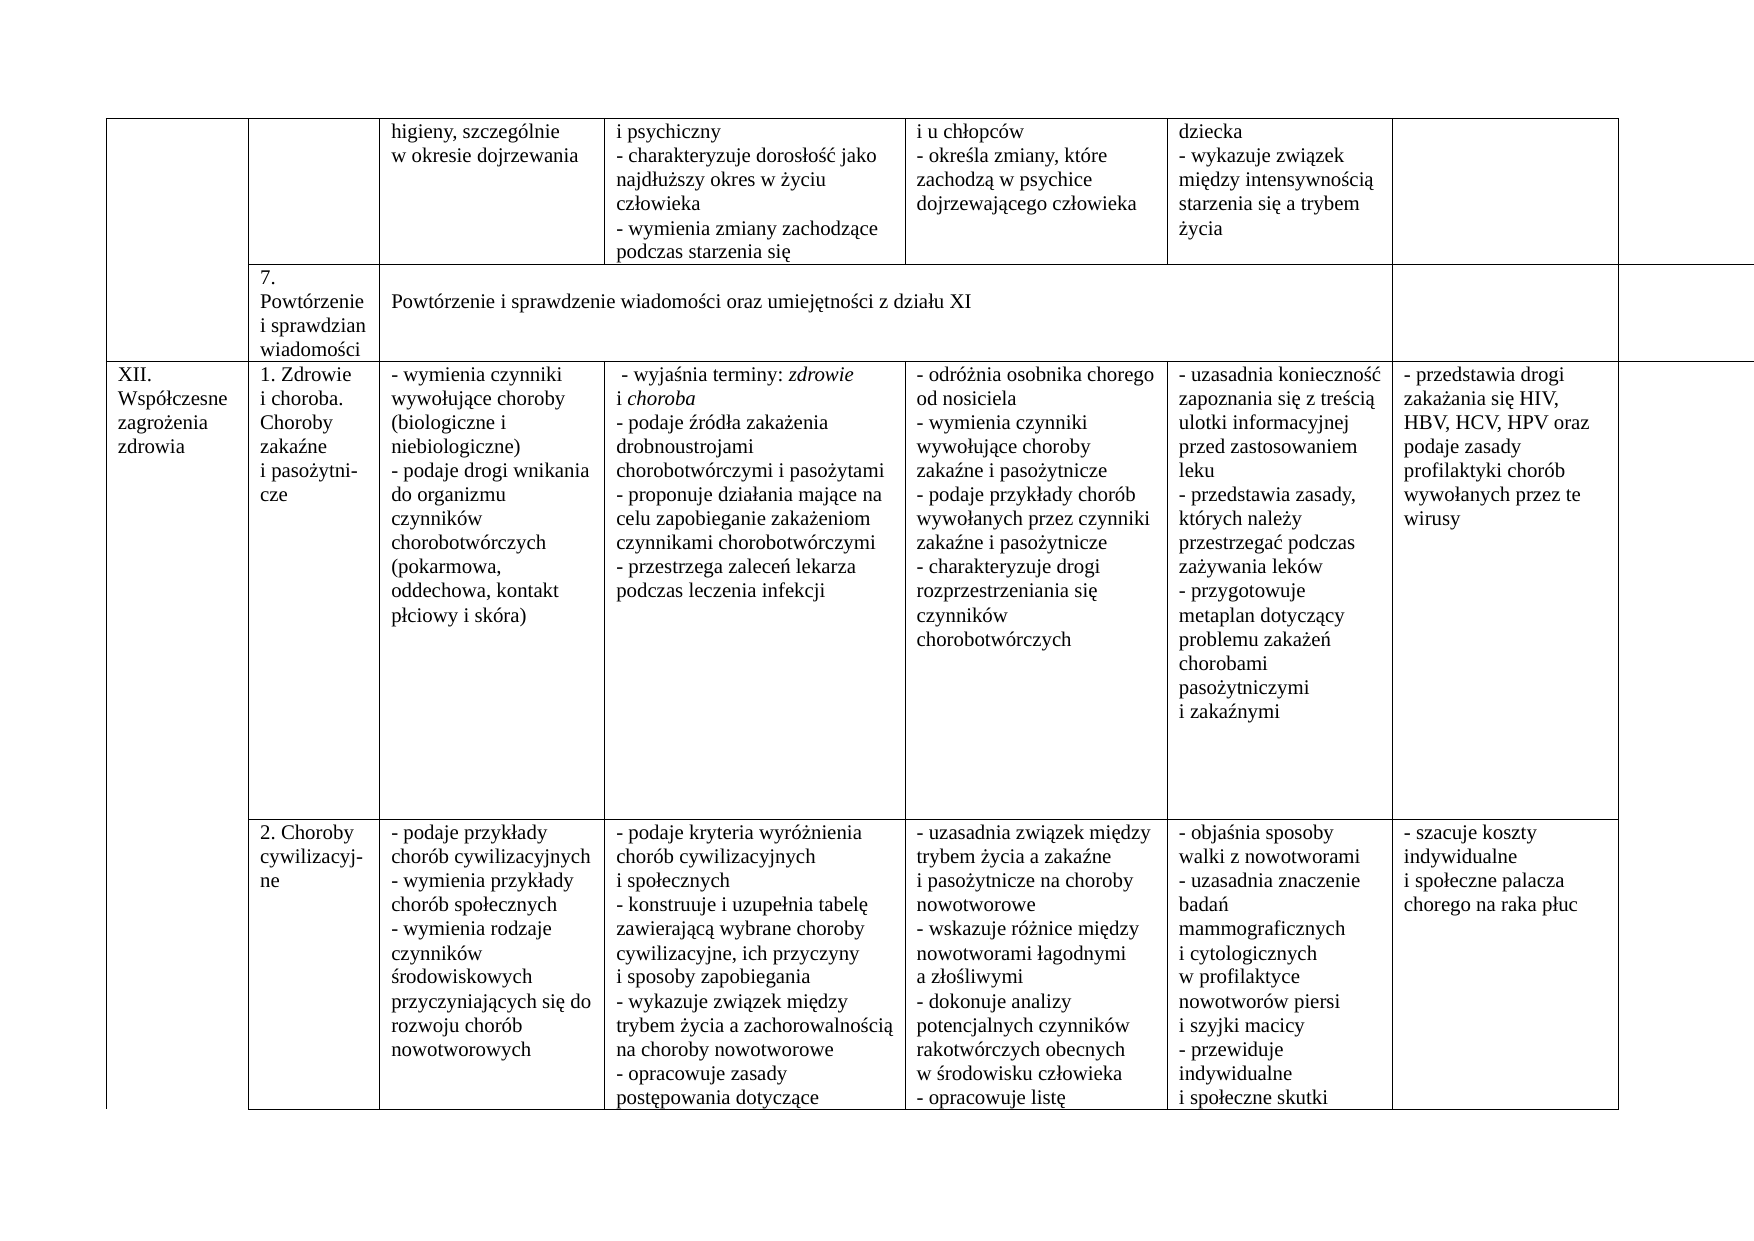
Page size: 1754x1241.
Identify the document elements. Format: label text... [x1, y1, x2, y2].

table_cell - szacuje koszty indywidualne i społeczne palacza chorego na raka płuc [1393, 820, 1618, 1109]
table_cell - podaje kryteria wyróżnienia chorób cywilizacyjnych i społecznych - konstruuje i uzupełnia tabelę zawierającą wybrane choroby cywilizacyjne, ich przyczyny i sposoby zapobiegania - wykazuje związek między trybem życia a zachorowalnością na choroby nowotworowe - opracowuje zasady postępowania dotyczące [605, 820, 905, 1109]
table_cell [1393, 265, 1618, 361]
table_cell dziecka - wykazuje związek między intensywnością starzenia się a trybem życia [1168, 119, 1392, 263]
table_cell - wymienia czynniki wywołujące choroby (biologiczne i niebiologiczne) - podaje drogi wnikania do organizmu czynników chorobotwórczych (pokarmowa, oddechowa, kontakt płciowy i skóra) [380, 362, 604, 819]
table_cell [107, 119, 248, 361]
table_cell XII. Współczesne zagrożenia zdrowia [107, 362, 248, 819]
table_cell - uzasadnia konieczność zapoznania się z treścią ulotki informacyjnej przed zastosowaniem leku - przedstawia zasady, których należy przestrzegać podczas zażywania leków - przygotowuje metaplan dotyczący problemu zakażeń chorobami pasożytniczymi i zakaźnymi [1168, 362, 1392, 819]
table_cell [1619, 362, 1754, 819]
table_cell higieny, szczególnie w okresie dojrzewania [380, 119, 604, 263]
table_cell [1619, 819, 1754, 1109]
table_cell [107, 819, 248, 1109]
table_cell 2. Choroby cywilizacyj- ne [249, 820, 379, 1109]
table_cell - objaśnia sposoby walki z nowotworami - uzasadnia znaczenie badań mammograficznych i cytologicznych w profilaktyce nowotworów piersi i szyjki macicy - przewiduje indywidualne i społeczne skutki [1168, 820, 1392, 1109]
table_cell i psychiczny - charakteryzuje dorosłość jako najdłuższy okres w życiu człowieka - wymienia zmiany zachodzące podczas starzenia się [605, 119, 905, 263]
table_cell [249, 119, 379, 263]
table_cell - wyjaśnia terminy: zdrowie i choroba - podaje źródła zakażenia drobnoustrojami chorobotwórczymi i pasożytami - proponuje działania mające na celu zapobieganie zakażeniom czynnikami chorobotwórczymi - przestrzega zaleceń lekarza podczas leczenia infekcji [605, 362, 905, 819]
table_cell [1619, 118, 1754, 263]
table_cell - odróżnia osobnika chorego od nosiciela - wymienia czynniki wywołujące choroby zakaźne i pasożytnicze - podaje przykłady chorób wywołanych przez czynniki zakaźne i pasożytnicze - charakteryzuje drogi rozprzestrzeniania się czynników chorobotwórczych [906, 362, 1167, 819]
table_cell [1619, 265, 1754, 361]
table_cell i u chłopców - określa zmiany, które zachodzą w psychice dojrzewającego człowieka [906, 119, 1167, 263]
table_cell - uzasadnia związek między trybem życia a zakaźne i pasożytnicze na choroby nowotworowe - wskazuje różnice między nowotworami łagodnymi a złośliwymi - dokonuje analizy potencjalnych czynników rakotwórczych obecnych w środowisku człowieka - opracowuje listę [906, 820, 1167, 1109]
table_cell 1. Zdrowie i choroba. Choroby zakaźne i pasożytni- cze [249, 362, 379, 819]
table_cell [1393, 119, 1618, 263]
table_cell Powtórzenie i sprawdzenie wiadomości oraz umiejętności z działu XI [380, 265, 1392, 361]
table_cell 7. Powtórzenie i sprawdzian wiadomości [249, 265, 379, 361]
table_cell - podaje przykłady chorób cywilizacyjnych - wymienia przykłady chorób społecznych - wymienia rodzaje czynników środowiskowych przyczyniających się do rozwoju chorób nowotworowych [380, 820, 604, 1109]
table_cell - przedstawia drogi zakażania się HIV, HBV, HCV, HPV oraz podaje zasady profilaktyki chorób wywołanych przez te wirusy [1393, 362, 1618, 819]
